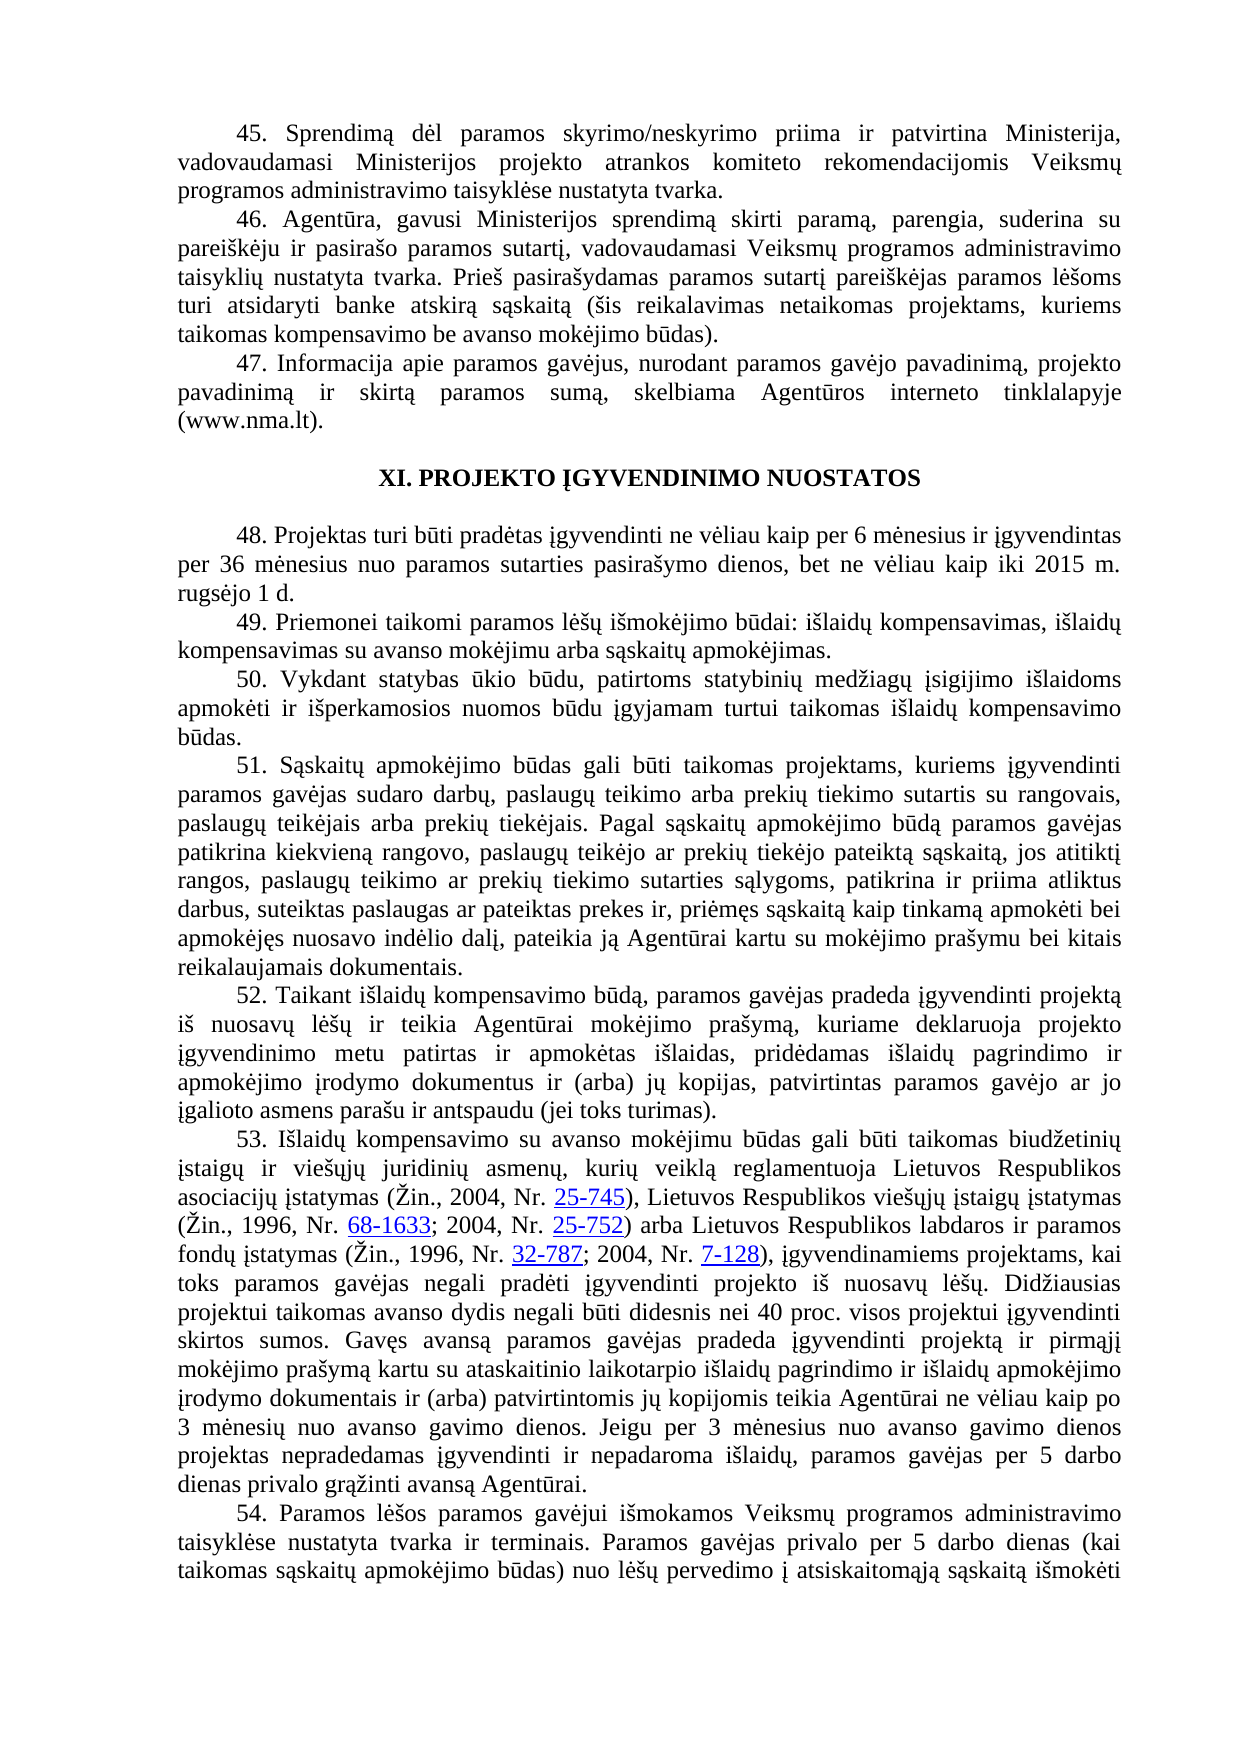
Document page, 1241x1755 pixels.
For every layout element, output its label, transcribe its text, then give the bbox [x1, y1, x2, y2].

text 48. Projektas turi būti pradėtas įgyvendinti ne vėliau kaip per 6 mėnesius ir įgyvendintas per 36 mėnesius nuo paramos sutarties pasirašymo dienos, bet ne vėliau kaip iki 2015 m. rugsėjo 1 d. [177, 521, 1122, 607]
text 54. Paramos lėšos paramos gavėjui išmokamos Veiksmų programos administravimo taisyklėse nustatyta tvarka ir terminais. Paramos gavėjas privalo per 5 darbo dienas (kai taikomas sąskaitų apmokėjimo būdas) nuo lėšų pervedimo į atsiskaitomąją sąskaitą išmokėti [177, 1498, 1122, 1584]
text 51. Sąskaitų apmokėjimo būdas gali būti taikomas projektams, kuriems įgyvendinti paramos gavėjas sudaro darbų, paslaugų teikimo arba prekių tiekimo sutartis su rangovais, paslaugų teikėjais arba prekių tiekėjais. Pagal sąskaitų apmokėjimo būdą paramos gavėjas patikrina kiekvieną rangovo, paslaugų teikėjo ar prekių tiekėjo pateiktą sąskaitą, jos atitiktį rangos, paslaugų teikimo ar prekių tiekimo sutarties sąlygoms, patikrina ir priima atliktus darbus, suteiktas paslaugas ar pateiktas prekes ir, priėmęs sąskaitą kaip tinkamą apmokėti bei apmokėjęs nuosavo indėlio dalį, pateikia ją Agentūrai kartu su mokėjimo prašymu bei kitais reikalaujamais dokumentais. [177, 751, 1122, 981]
text 46. Agentūra, gavusi Ministerijos sprendimą skirti paramą, parengia, suderina su pareiškėju ir pasirašo paramos sutartį, vadovaudamasi Veiksmų programos administravimo taisyklių nustatyta tvarka. Prieš pasirašydamas paramos sutartį pareiškėjas paramos lėšoms turi atsidaryti banke atskirą sąskaitą (šis reikalavimas netaikomas projektams, kuriems taikomas kompensavimo be avanso mokėjimo būdas). [177, 204, 1122, 348]
text 45. Sprendimą dėl paramos skyrimo/neskyrimo priima ir patvirtina Ministerija, vadovaudamasi Ministerijos projekto atrankos komiteto rekomendacijomis Veiksmų programos administravimo taisyklėse nustatyta tvarka. [177, 118, 1122, 204]
text 53. Išlaidų kompensavimo su avanso mokėjimu būdas gali būti taikomas biudžetinių įstaigų ir viešųjų juridinių asmenų, kurių veiklą reglamentuoja Lietuvos Respublikos asociacijų įstatymas (Žin., 2004, Nr. 25-745), Lietuvos Respublikos viešųjų įstaigų įstatymas (Žin., 1996, Nr. 68-1633; 2004, Nr. 25-752) arba Lietuvos Respublikos labdaros ir paramos fondų įstatymas (Žin., 1996, Nr. 32-787; 2004, Nr. 7-128), įgyvendinamiems projektams, kai toks paramos gavėjas negali pradėti įgyvendinti projekto iš nuosavų lėšų. Didžiausias projektui taikomas avanso dydis negali būti didesnis nei 40 proc. visos projektui įgyvendinti skirtos sumos. Gavęs avansą paramos gavėjas pradeda įgyvendinti projektą ir pirmąjį mokėjimo prašymą kartu su ataskaitinio laikotarpio išlaidų pagrindimo ir išlaidų apmokėjimo įrodymo dokumentais ir (arba) patvirtintomis jų kopijomis teikia Agentūrai ne vėliau kaip po 3 mėnesių nuo avanso gavimo dienos. Jeigu per 3 mėnesius nuo avanso gavimo dienos projektas nepradedamas įgyvendinti ir nepadaroma išlaidų, paramos gavėjas per 5 darbo dienas privalo grąžinti avansą Agentūrai. [177, 1124, 1122, 1498]
text 52. Taikant išlaidų kompensavimo būdą, paramos gavėjas pradeda įgyvendinti projektą iš nuosavų lėšų ir teikia Agentūrai mokėjimo prašymą, kuriame deklaruoja projekto įgyvendinimo metu patirtas ir apmokėtas išlaidas, pridėdamas išlaidų pagrindimo ir apmokėjimo įrodymo dokumentus ir (arba) jų kopijas, patvirtintas paramos gavėjo ar jo įgalioto asmens parašu ir antspaudu (jei toks turimas). [177, 981, 1122, 1124]
text 50. Vykdant statybas ūkio būdu, patirtoms statybinių medžiagų įsigijimo išlaidoms apmokėti ir išperkamosios nuomos būdu įgyjamam turtui taikomas išlaidų kompensavimo būdas. [177, 664, 1122, 751]
text XI. PROJEKTO ĮGYVENDINIMO NUOSTATOS [177, 463, 1122, 492]
text 49. Priemonei taikomi paramos lėšų išmokėjimo būdai: išlaidų kompensavimas, išlaidų kompensavimas su avanso mokėjimu arba sąskaitų apmokėjimas. [177, 607, 1122, 664]
text 47. Informacija apie paramos gavėjus, nurodant paramos gavėjo pavadinimą, projekto pavadinimą ir skirtą paramos sumą, skelbiama Agentūros interneto tinklalapyje (www.nma.lt). [177, 348, 1122, 434]
